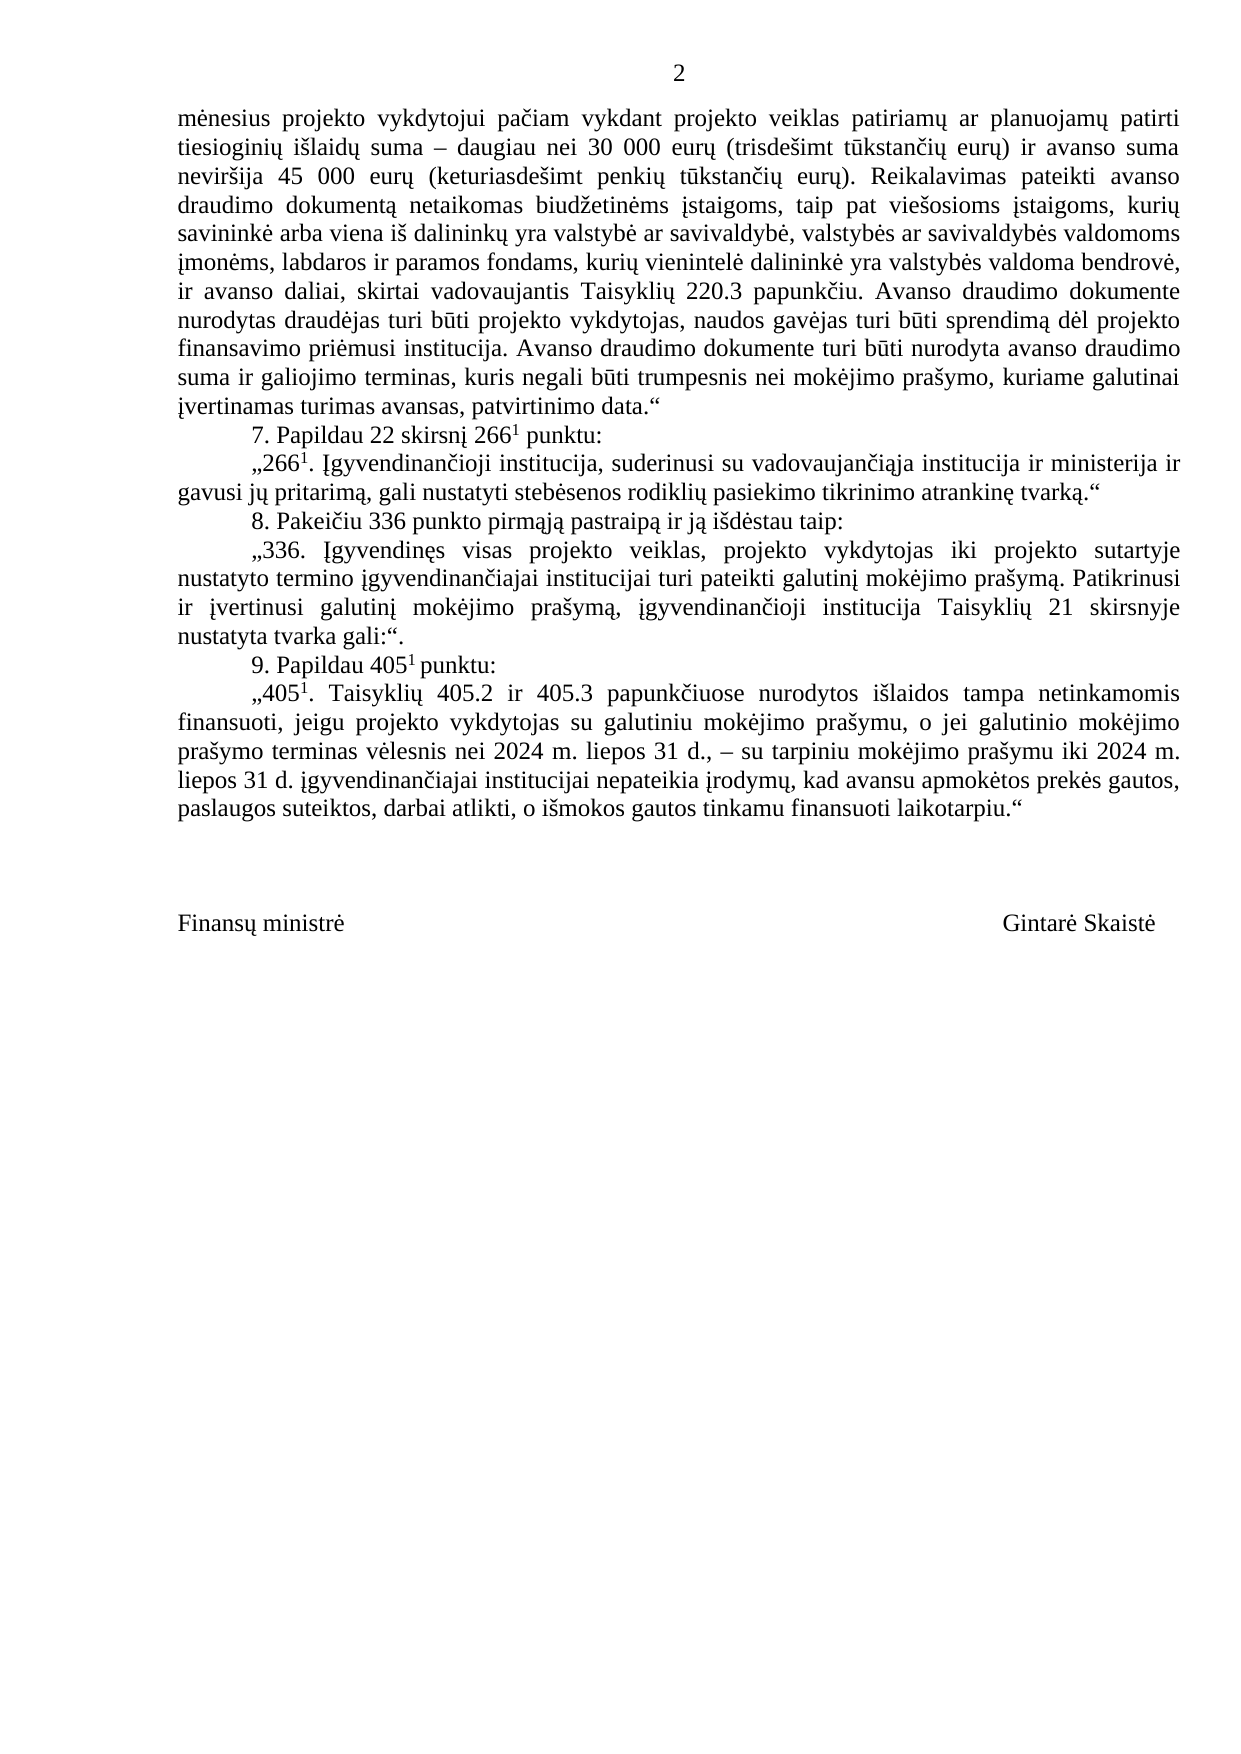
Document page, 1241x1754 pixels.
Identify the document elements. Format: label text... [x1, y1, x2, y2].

text 7. Papildau 22 skirsnį 2661 punktu: [177, 420, 1181, 448]
text mėnesius projekto vykdytojui pačiam vykdant projekto veiklas patiriamų ar planuojamų patirti tiesioginių išlaidų suma – daugiau nei 30 000 eurų (trisdešimt tūkstančių eurų) ir avanso suma neviršija 45 000 eurų (keturiasdešimt penkių tūkstančių eurų). Reikalavimas pateikti avanso draudimo dokumentą netaikomas biudžetinėms įstaigoms, taip pat viešosioms įstaigoms, kurių savininkė arba viena iš dalininkų yra valstybė ar savivaldybė, valstybės ar savivaldybės valdomoms įmonėms, labdaros ir paramos fondams, kurių vienintelė dalininkė yra valstybės valdoma bendrovė, ir avanso daliai, skirtai vadovaujantis Taisyklių 220.3 papunkčiu. Avanso draudimo dokumente nurodytas draudėjas turi būti projekto vykdytojas, naudos gavėjas turi būti sprendimą dėl projekto finansavimo priėmusi institucija. Avanso draudimo dokumente turi būti nurodyta avanso draudimo suma ir galiojimo terminas, kuris negali būti trumpesnis nei mokėjimo prašymo, kuriame galutinai įvertinamas turimas avansas, patvirtinimo data.“ [177, 103, 1181, 420]
text „336. Įgyvendinęs visas projekto veiklas, projekto vykdytojas iki projekto sutartyje nustatyto termino įgyvendinančiajai institucijai turi pateikti galutinį mokėjimo prašymą. Patikrinusi ir įvertinusi galutinį mokėjimo prašymą, įgyvendinančioji institucija Taisyklių 21 skirsnyje nustatyta tvarka gali:“. [177, 535, 1181, 650]
text „4051. Taisyklių 405.2 ir 405.3 papunkčiuose nurodytos išlaidos tampa netinkamomis finansuoti, jeigu projekto vykdytojas su galutiniu mokėjimo prašymu, o jei galutinio mokėjimo prašymo terminas vėlesnis nei 2024 m. liepos 31 d., – su tarpiniu mokėjimo prašymu iki 2024 m. liepos 31 d. įgyvendinančiajai institucijai nepateikia įrodymų, kad avansu apmokėtos prekės gautos, paslaugos suteiktos, darbai atlikti, o išmokos gautos tinkamu finansuoti laikotarpiu.“ [177, 678, 1181, 822]
text 9. Papildau 4051 punktu: [177, 650, 1181, 678]
text 8. Pakeičiu 336 punkto pirmąją pastraipą ir ją išdėstau taip: [177, 506, 1181, 535]
text Finansų ministrė Gintarė Skaistė [177, 908, 1181, 937]
text „2661. Įgyvendinančioji institucija, suderinusi su vadovaujančiąja institucija ir ministerija ir gavusi jų pritarimą, gali nustatyti stebėsenos rodiklių pasiekimo tikrinimo atrankinę tvarką.“ [177, 448, 1181, 506]
